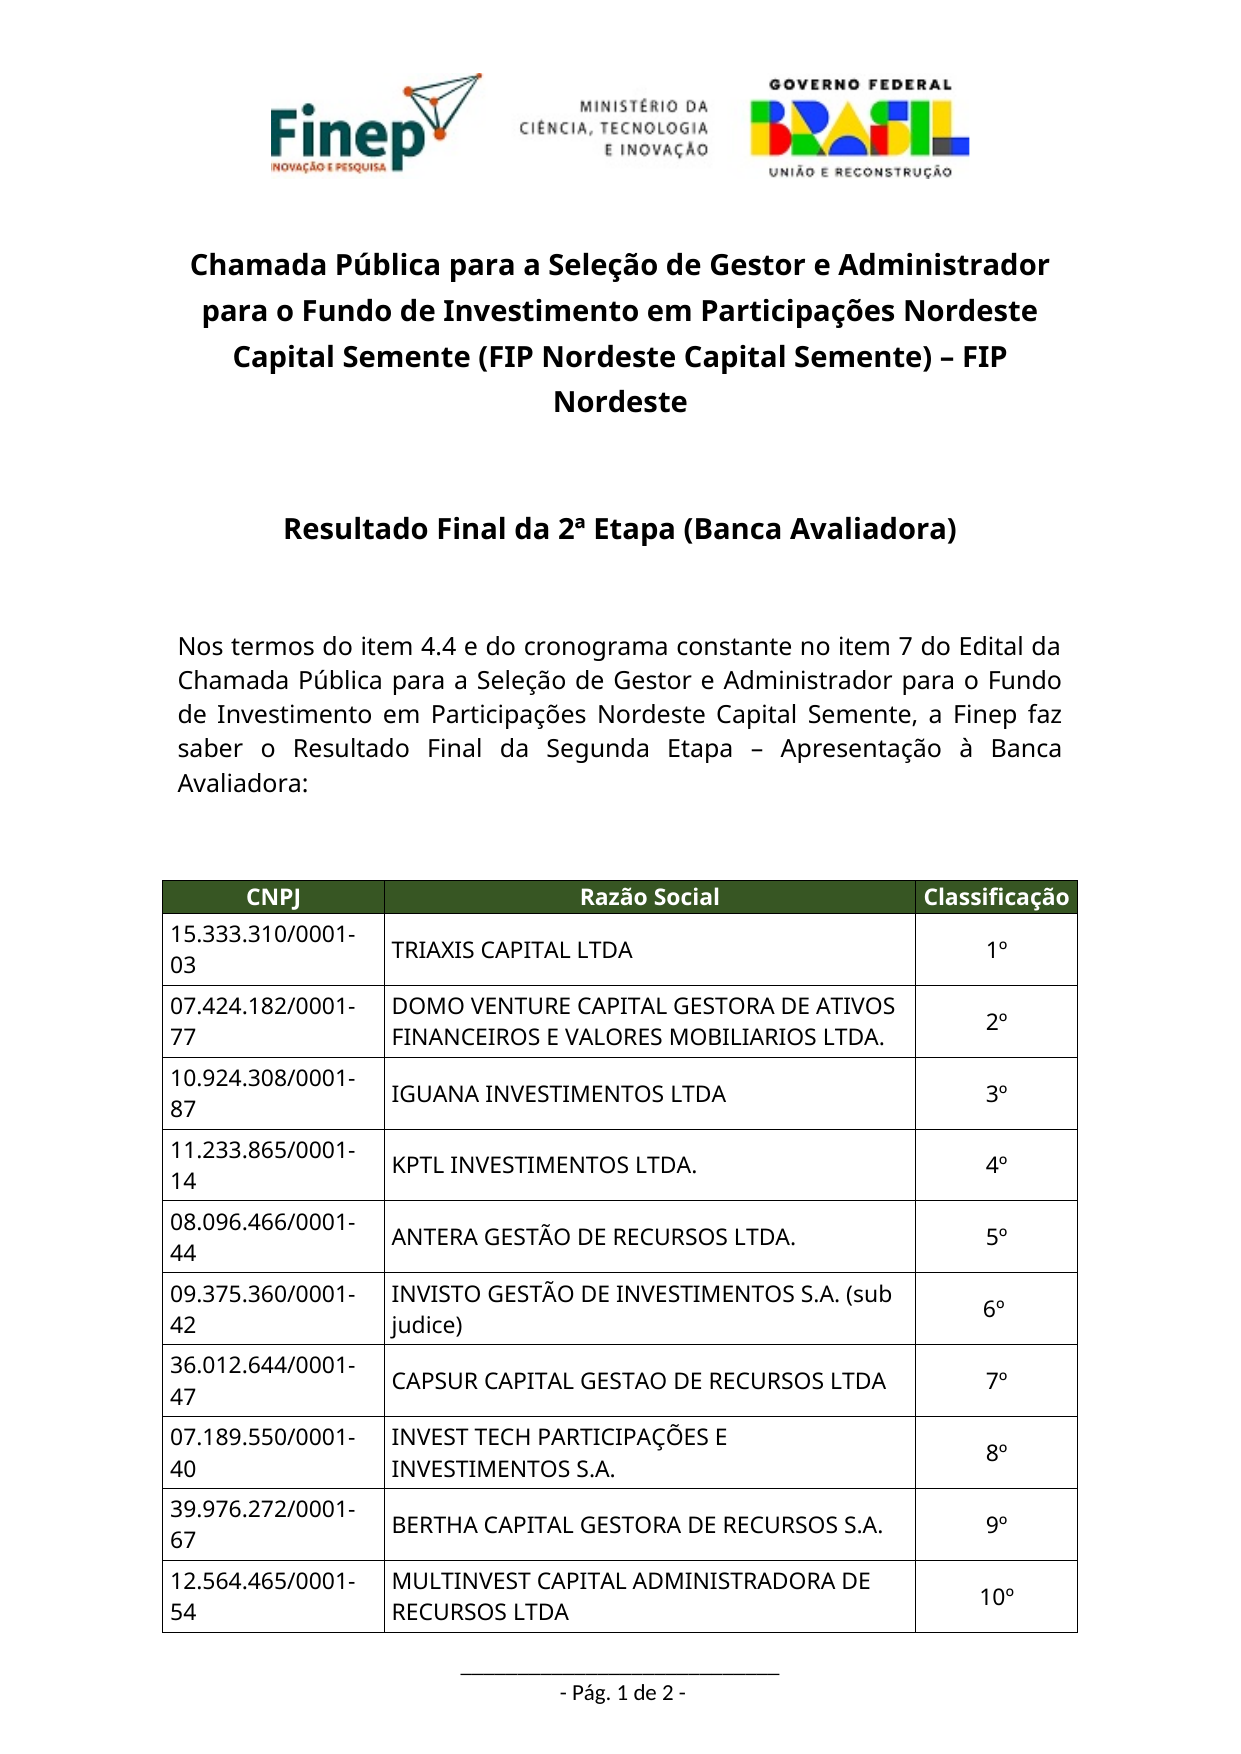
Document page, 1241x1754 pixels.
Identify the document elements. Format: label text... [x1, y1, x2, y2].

table_cell 2º [916, 986, 1077, 1057]
table_cell 39.976.272/0001-67 [163, 1489, 384, 1560]
table_cell 6º [916, 1273, 1077, 1344]
table_cell MULTINVEST CAPITAL ADMINISTRADORA DE RECURSOS LTDA [385, 1561, 915, 1632]
table_cell 15.333.310/0001-03 [163, 914, 384, 985]
table_cell 5º [916, 1201, 1077, 1272]
table_cell KPTL INVESTIMENTOS LTDA. [385, 1130, 915, 1200]
table_cell 07.189.550/0001-40 [163, 1417, 384, 1488]
table_cell 8º [916, 1417, 1077, 1488]
table_cell 08.096.466/0001-44 [163, 1201, 384, 1272]
table_cell BERTHA CAPITAL GESTORA DE RECURSOS S.A. [385, 1489, 915, 1560]
table_cell INVISTO GESTÃO DE INVESTIMENTOS S.A. (sub judice) [385, 1273, 915, 1344]
table_cell IGUANA INVESTIMENTOS LTDA [385, 1058, 915, 1128]
text Resultado Final da 2ª Etapa (Banca Avaliadora) [177, 508, 1063, 548]
table_cell 12.564.465/0001-54 [163, 1561, 384, 1632]
table_cell 11.233.865/0001-14 [163, 1130, 384, 1200]
text Nos termos do item 4.4 e do cronograma constante no item 7 do Edital da Chamada Pública para a Seleção de Gestor e Administrador para o Fundo de Investimento em Participações Nordeste Capital Semente, a Finep faz saber o Resultado Final da Segunda Etapa – Apresentação à Banca Avaliadora: [177, 629, 1063, 799]
table_cell 3º [916, 1058, 1077, 1128]
table_cell CAPSUR CAPITAL GESTAO DE RECURSOS LTDA [385, 1345, 915, 1416]
table_cell 4º [916, 1130, 1077, 1200]
table_cell 1º [916, 914, 1077, 985]
table_cell TRIAXIS CAPITAL LTDA [385, 914, 915, 985]
text Chamada Pública para a Seleção de Gestor e Administrador para o Fundo de Investimento em Participações Nordeste Capital Semente (FIP Nordeste Capital Semente) – FIP Nordeste [177, 244, 1063, 421]
table_cell 07.424.182/0001-77 [163, 986, 384, 1057]
table_cell 7º [916, 1345, 1077, 1416]
table_cell 36.012.644/0001-47 [163, 1345, 384, 1416]
table_cell 10.924.308/0001-87 [163, 1058, 384, 1128]
table_header Classificação [916, 881, 1077, 913]
table_cell DOMO VENTURE CAPITAL GESTORA DE ATIVOS FINANCEIROS E VALORES MOBILIARIOS LTDA. [385, 986, 915, 1057]
table_header CNPJ [163, 881, 384, 913]
table_cell 10º [916, 1561, 1077, 1632]
table_cell 09.375.360/0001-42 [163, 1273, 384, 1344]
table_cell ANTERA GESTÃO DE RECURSOS LTDA. [385, 1201, 915, 1272]
table_header Razão Social [385, 881, 915, 913]
table_cell INVEST TECH PARTICIPAÇÕES E INVESTIMENTOS S.A. [385, 1417, 915, 1488]
table_cell 9º [916, 1489, 1077, 1560]
